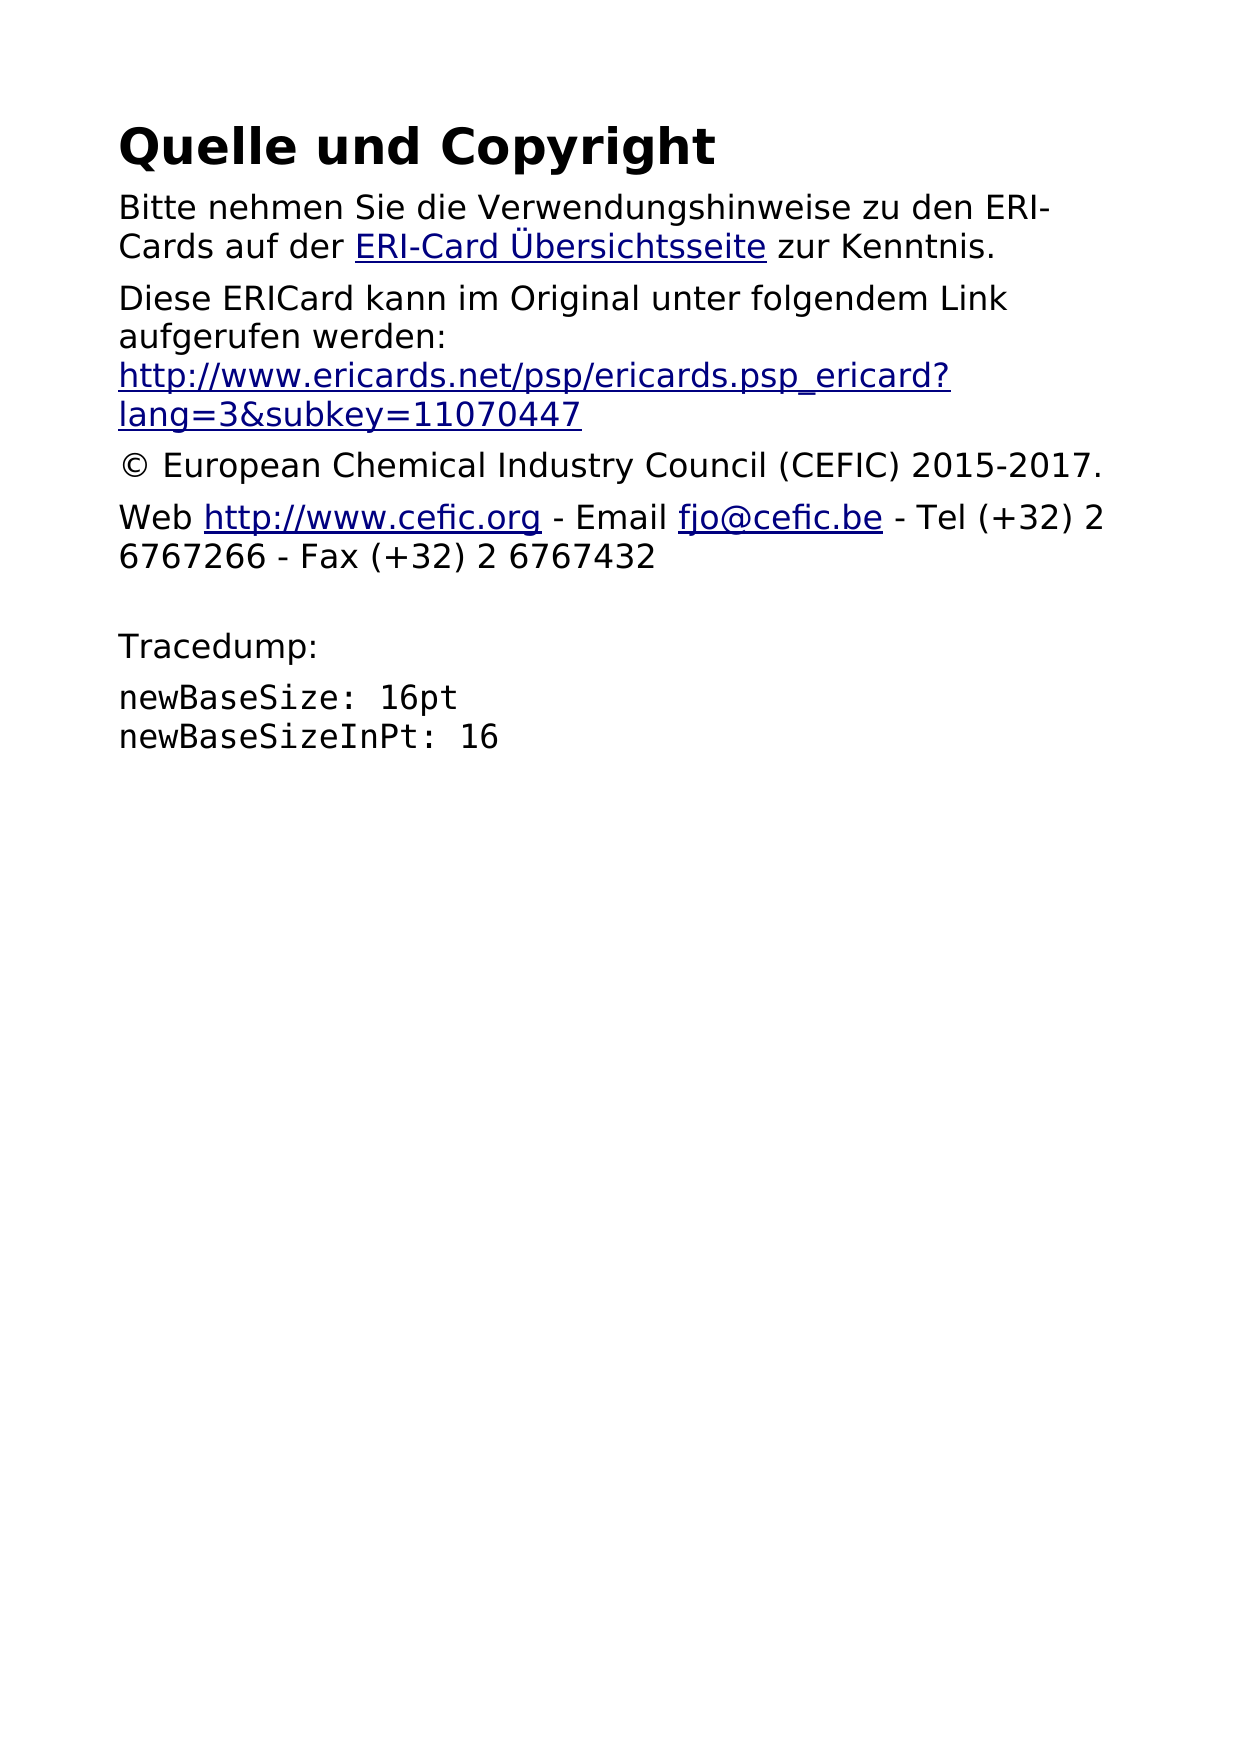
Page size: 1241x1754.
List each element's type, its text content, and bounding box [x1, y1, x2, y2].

text Bitte nehmen Sie die Verwendungshinweise zu den ERI-Cards auf der ERI-Card Übersichtsseite zur Kenntnis. [118, 189, 1122, 267]
text Tracedump: [118, 588, 1122, 666]
subtitle Quelle und Copyright [118, 118, 1122, 176]
text newBaseSize: 16pt newBaseSizeInPt: 16 [118, 679, 1122, 756]
text © European Chemical Industry Council (CEFIC) 2015-2017. [118, 447, 1122, 486]
text Web http://www.cefic.org - Email fjo@cefic.be - Tel (+32) 2 6767266 - Fax (+32) 2 6767432 [118, 498, 1122, 576]
text Diese ERICard kann im Original unter folgendem Link aufgerufen werden: http://www.ericards.net/psp/ericards.psp_ericard?lang=3&subkey=11070447 [118, 279, 1122, 434]
